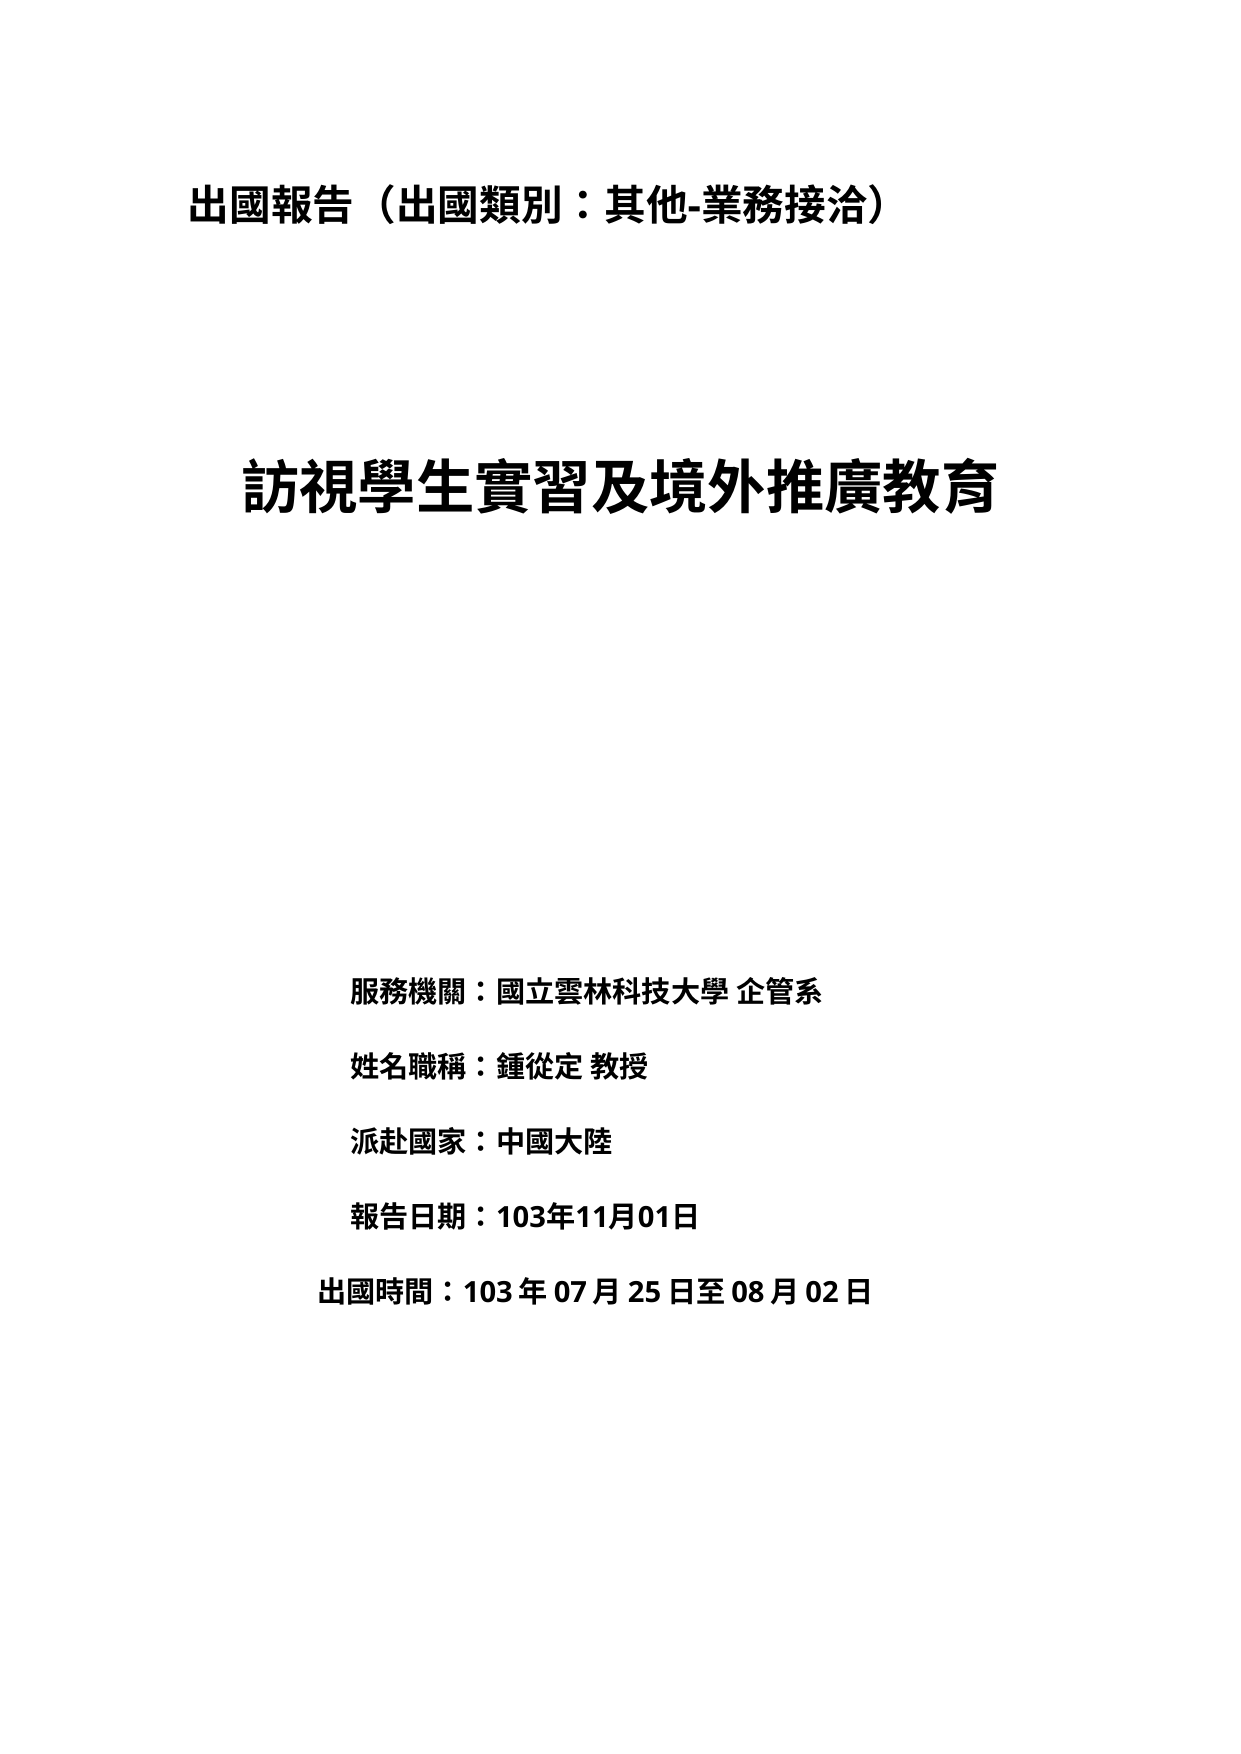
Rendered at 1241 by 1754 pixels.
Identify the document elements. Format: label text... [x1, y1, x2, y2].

text 出國報告（出國類別：其他-業務接洽） [187, 164, 1053, 239]
text 出國時間：103年07月25日至08月02日 [187, 1252, 1003, 1327]
text 姓名職稱：鍾從定 教授 [350, 1027, 1053, 1102]
text 訪視學生實習及境外推廣教育 [187, 427, 1053, 539]
text 服務機關：國立雲林科技大學 企管系 [350, 952, 1053, 1027]
text 報告日期：103年11月01日 [350, 1177, 1053, 1252]
text 派赴國家：中國大陸 [350, 1102, 1053, 1177]
